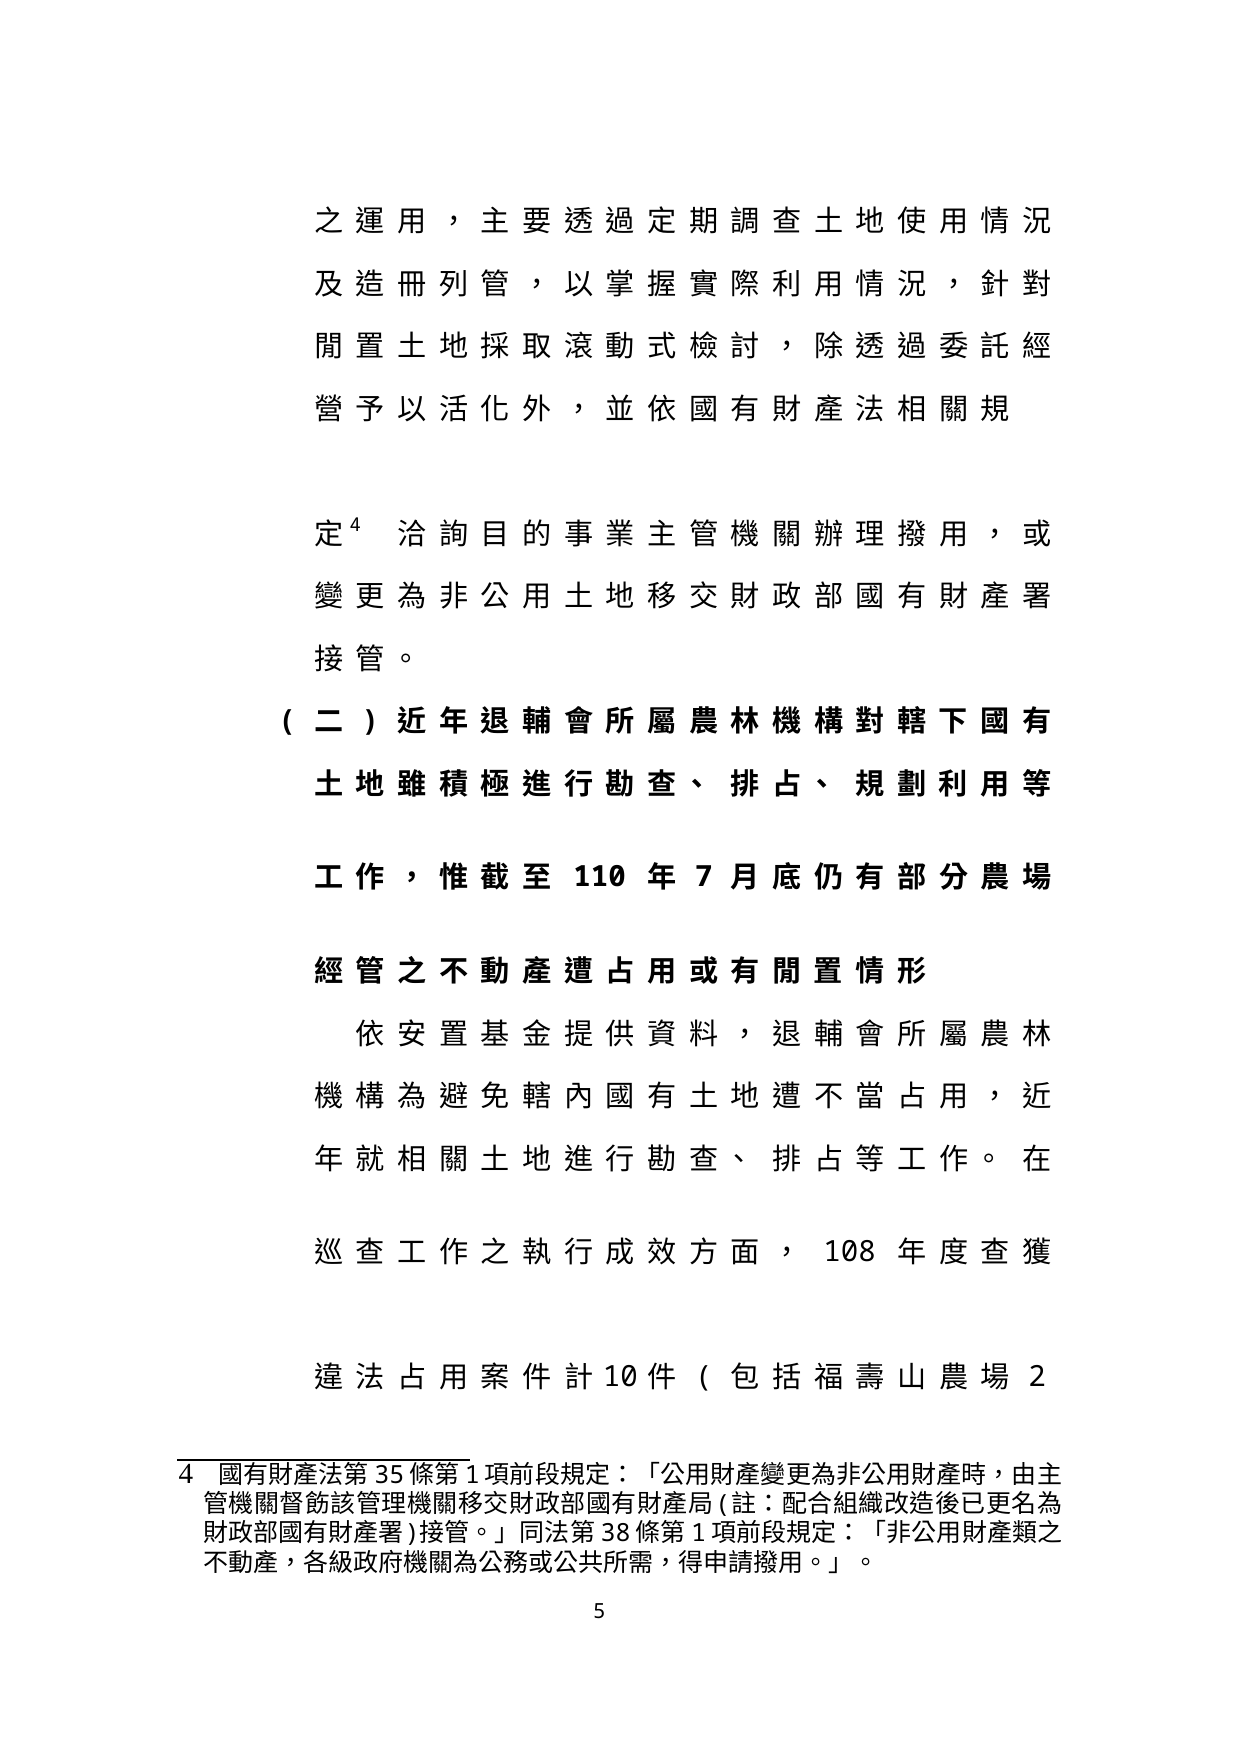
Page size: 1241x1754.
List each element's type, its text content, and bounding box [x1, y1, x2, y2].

text (二)近年退輔會所屬農林機構對轄下國有土地雖積極進行勘查、排占、規劃利用等工作，惟截至110年7月底仍有部分農場經管之不動產遭占用或有閒置情形 [242, 677, 1058, 990]
text 國有財產法第35條第1項前段規定：「公用財產變更為非公用財產時，由主管機關督飭該管理機關移交財政部國有財產局(註：配合組織改造後已更名為財政部國有財產署)接管。」同法第38條第1項前段規定：「非公用財產類之不動產，各級政府機關為公務或公共所需，得申請撥用。」。 [178, 1460, 1063, 1577]
text 之運用，主要透過定期調查土地使用情況及造冊列管，以掌握實際利用情況，針對閒置土地採取滾動式檢討，除透過委託經營予以活化外，並依國有財產法相關規定洽詢目的事業主管機關辦理撥用，或變更為非公用土地移交財政部國有財產署接管。 [271, 177, 1058, 677]
text 依安置基金提供資料，退輔會所屬農林機構為避免轄內國有土地遭不當占用，近年就相關土地進行勘查、排占等工作。在巡查工作之執行成效方面，108年度查獲違法占用案件計10件(包括福壽山農場2件與武陵農場8件)；109年度計9件(武陵農場8件與彰化農場1件)，110年度截至7月底則有11件(均屬武陵農場)；至於在排占成果方面，106至110年度(截至7月底)期間整體農林機構之排占面積合計達5萬5,407平方公尺，惟截至110年7月底遭違法占用之國有土地尚有63筆，面積計25萬餘平方公尺(詳表1)，約占所經管之國有土地面積6,274萬平方公尺之0.4%。此外，在所屬農林機構轄內土地運用情形方面，除自營、委營土地外，截至110年7月底閒置土地尚有322筆計21萬餘平方公尺，約占所經管之國有土地面積之0.3%。對此，安置基金表示，針對遭違法占用之國有土地，退輔會除促請所屬農場積極排占外，刻正發展土地管理系統，未來配合空拍照片核對作業，將持續培養操控無人空拍機人才，以利相關管理作業之推動；就轄下閒置土地，將配合各農場未來業務之推展，視情況辦理委託經營或依國有財產法相關規定辦理變更非公用並移交財政部國有財產署接管等。 [271, 990, 1058, 1427]
